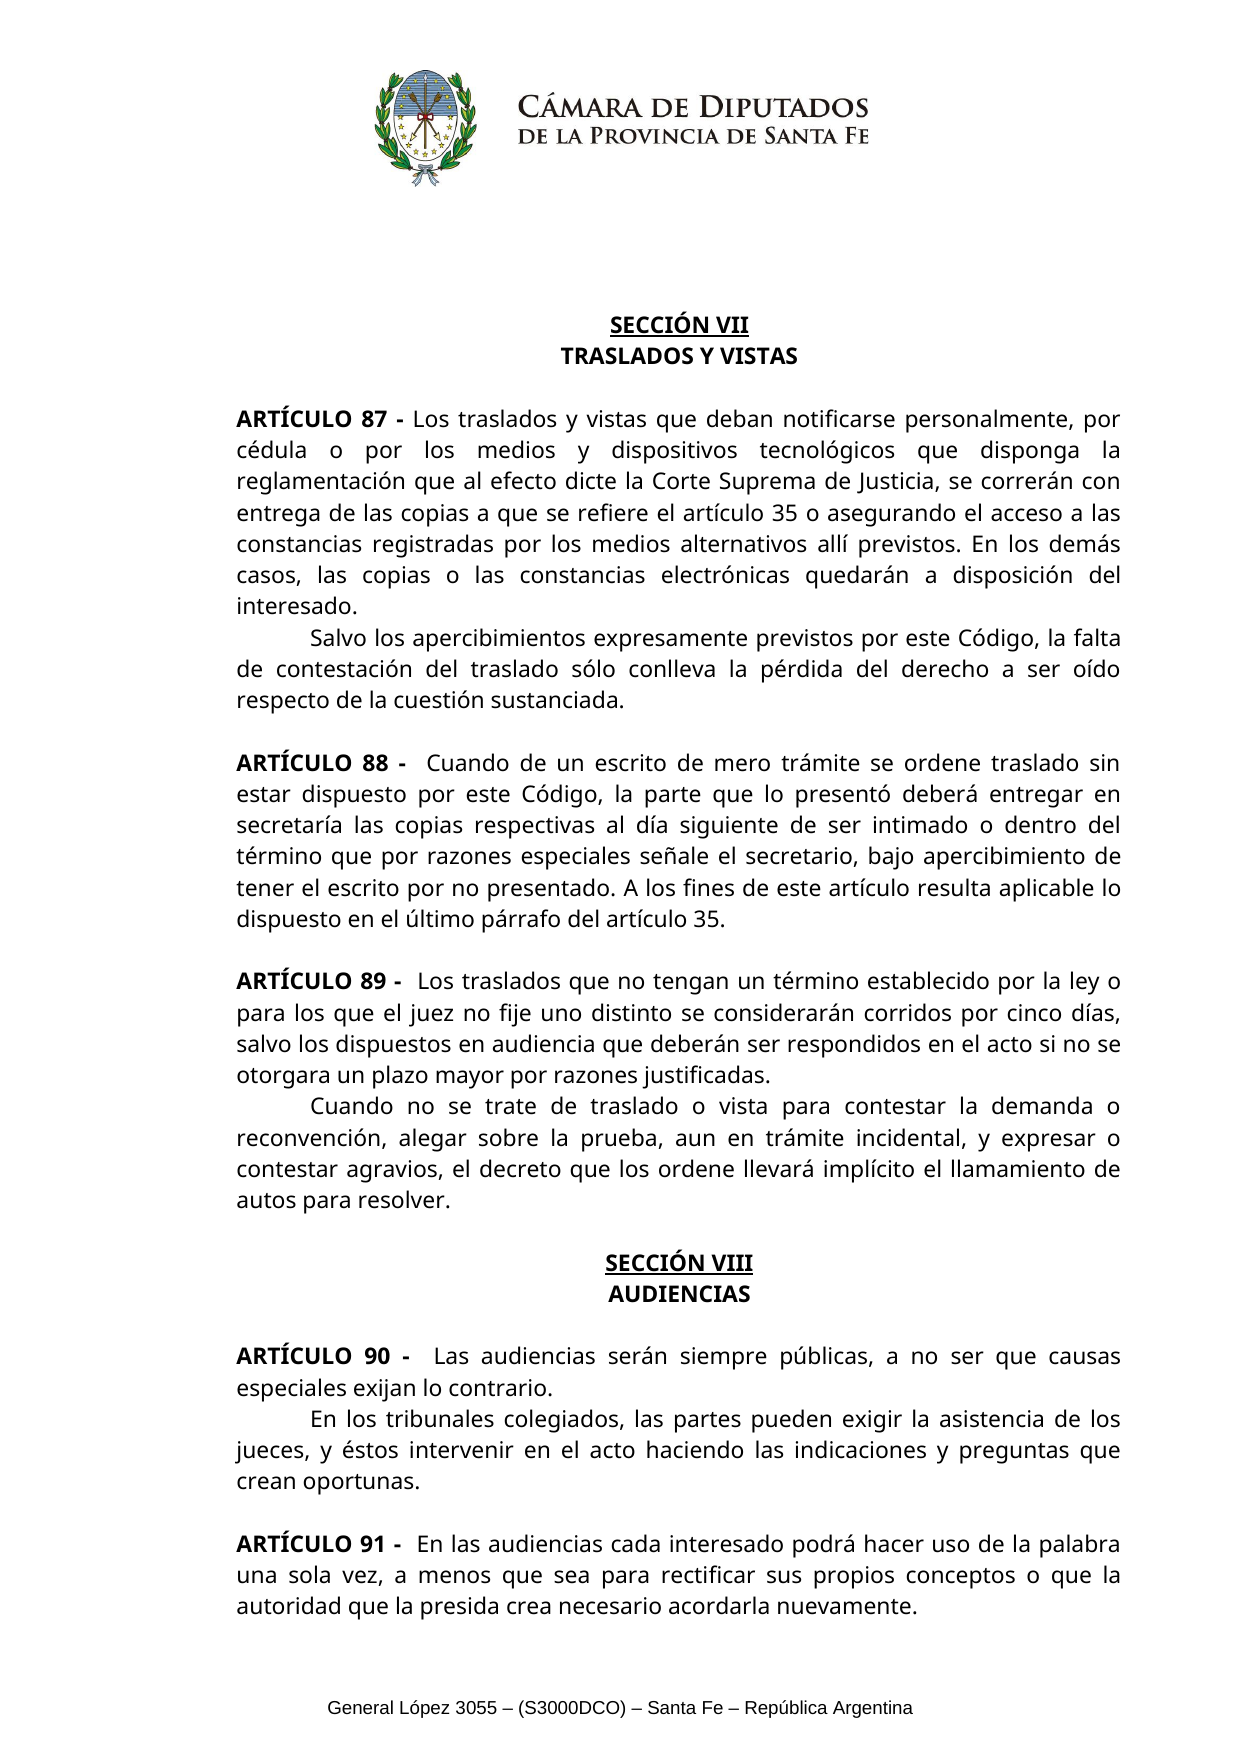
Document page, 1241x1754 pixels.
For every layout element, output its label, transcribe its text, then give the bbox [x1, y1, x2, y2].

text SECCIÓN VIII [236, 1246, 1122, 1278]
text ARTÍCULO 91 - En las audiencias cada interesado podrá hacer uso de la palabra una sola vez, a menos que sea para rectificar sus propios conceptos o que la autoridad que la presida crea necesario acordarla nuevamente. [236, 1528, 1122, 1621]
text SECCIÓN VII [236, 309, 1122, 340]
text ARTÍCULO 89 - Los traslados que no tengan un término establecido por la ley o para los que el juez no fije uno distinto se considerarán corridos por cinco días, salvo los dispuestos en audiencia que deberán ser respondidos en el acto si no se otorgara un plazo mayor por razones justificadas. [236, 965, 1122, 1090]
picture [374, 70, 869, 191]
text Salvo los apercibimientos expresamente previstos por este Código, la falta de contestación del traslado sólo conlleva la pérdida del derecho a ser oído respecto de la cuestión sustanciada. [236, 621, 1122, 715]
text En los tribunales colegiados, las partes pueden exigir la asistencia de los jueces, y éstos intervenir en el acto haciendo las indicaciones y preguntas que crean oportunas. [236, 1403, 1122, 1496]
text TRASLADOS Y VISTAS [236, 340, 1122, 371]
text ARTÍCULO 88 - Cuando de un escrito de mero trámite se ordene traslado sin estar dispuesto por este Código, la parte que lo presentó deberá entregar en secretaría las copias respectivas al día siguiente de ser intimado o dentro del término que por razones especiales señale el secretario, bajo apercibimiento de tener el escrito por no presentado. A los fines de este artículo resulta aplicable lo dispuesto en el último párrafo del artículo 35. [236, 746, 1122, 934]
text ARTÍCULO 90 - Las audiencias serán siempre públicas, a no ser que causas especiales exijan lo contrario. [236, 1340, 1122, 1403]
text Cuando no se trate de traslado o vista para contestar la demanda o reconvención, alegar sobre la prueba, aun en trámite incidental, y expresar o contestar agravios, el decreto que los ordene llevará implícito el llamamiento de autos para resolver. [236, 1090, 1122, 1215]
text AUDIENCIAS [236, 1278, 1122, 1309]
text ARTÍCULO 87 - Los traslados y vistas que deban notificarse personalmente, por cédula o por los medios y dispositivos tecnológicos que disponga la reglamentación que al efecto dicte la Corte Suprema de Justicia, se correrán con entrega de las copias a que se refiere el artículo 35 o asegurando el acceso a las constancias registradas por los medios alternativos allí previstos. En los demás casos, las copias o las constancias electrónicas quedarán a disposición del interesado. [236, 403, 1122, 621]
